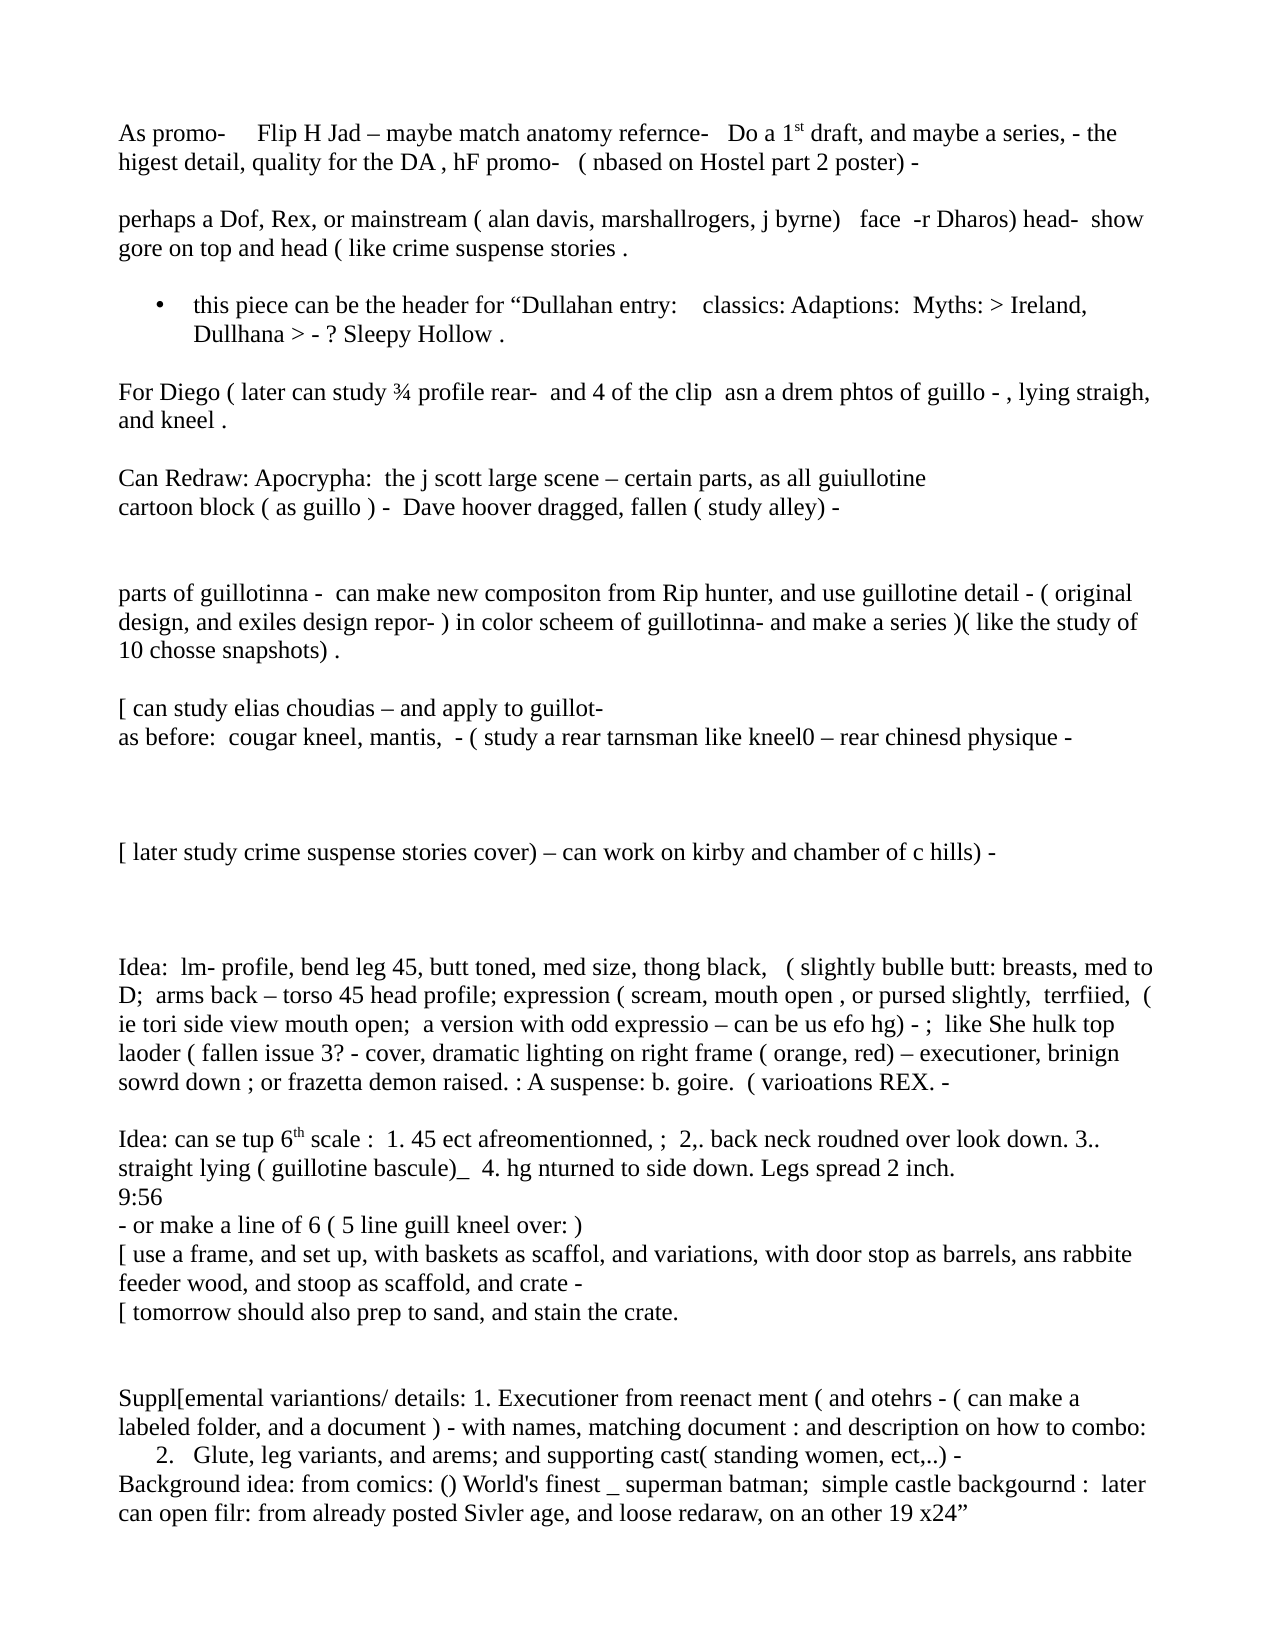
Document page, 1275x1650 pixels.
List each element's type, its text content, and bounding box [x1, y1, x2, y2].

list this piece can be the header for “Dullahan entry: classics: Adaptions: Myths: > Ireland, Dullhana > - ? Sleepy Hollow . [156, 291, 1157, 348]
list Glute, leg variants, and arems; and supporting cast( standing women, ect,..) - [156, 1441, 1157, 1469]
text 9:56 [118, 1182, 1157, 1211]
text parts of guillotinna - can make new compositon from Rip hunter, and use guillotine detail - ( original design, and exiles design repor- ) in color scheem of guillotinna- and make a series )( like the study of 10 chosse snapshots) . [118, 578, 1157, 664]
text Idea: can se tup 6th scale : 1. 45 ect afreomentionned, ; 2,. back neck roudned over look down. 3.. straight lying ( guillotine bascule)_ 4. hg nturned to side down. Legs spread 2 inch. [118, 1124, 1157, 1182]
text Background idea: from comics: () World's finest _ superman batman; simple castle backgournd : later can open filr: from already posted Sivler age, and loose redaraw, on an other 19 x24” [118, 1469, 1157, 1527]
text - or make a line of 6 ( 5 line guill kneel over: ) [118, 1211, 1157, 1239]
text cartoon block ( as guillo ) - Dave hoover dragged, fallen ( study alley) - [118, 492, 1157, 521]
text as before: cougar kneel, mantis, - ( study a rear tarnsman like kneel0 – rear chinesd physique - [118, 722, 1157, 751]
text Suppl[emental variantions/ details: 1. Executioner from reenact ment ( and otehrs - ( can make a labeled folder, and a document ) - with names, matching document : and description on how to combo: [118, 1383, 1157, 1441]
text [ later study crime suspense stories cover) – can work on kirby and chamber of c hills) - [118, 837, 1157, 866]
text Idea: lm- profile, bend leg 45, butt toned, med size, thong black, ( slightly bublle butt: breasts, med to D; arms back – torso 45 head profile; expression ( scream, mouth open , or pursed slightly, terrfiied, ( ie tori side view mouth open; a version with odd expressio – can be us efo hg) - ; like She hulk top laoder ( fallen issue 3? - cover, dramatic lighting on right frame ( orange, red) – executioner, brinign sowrd down ; or frazetta demon raised. : A suspense: b. goire. ( varioations REX. - [118, 952, 1157, 1096]
text As promo- Flip H Jad – maybe match anatomy refernce- Do a 1st draft, and maybe a series, - the higest detail, quality for the DA , hF promo- ( nbased on Hostel part 2 poster) - [118, 118, 1157, 176]
text For Diego ( later can study ¾ profile rear- and 4 of the clip asn a drem phtos of guillo - , lying straigh, and kneel . [118, 377, 1157, 434]
text [ use a frame, and set up, with baskets as scaffol, and variations, with door stop as barrels, ans rabbite feeder wood, and stoop as scaffold, and crate - [118, 1239, 1157, 1297]
text [ tomorrow should also prep to sand, and stain the crate. [118, 1297, 1157, 1326]
text perhaps a Dof, Rex, or mainstream ( alan davis, marshallrogers, j byrne) face -r Dharos) head- show gore on top and head ( like crime suspense stories . [118, 204, 1157, 262]
text [ can study elias choudias – and apply to guillot- [118, 693, 1157, 722]
text Can Redraw: Apocrypha: the j scott large scene – certain parts, as all guiullotine [118, 463, 1157, 492]
